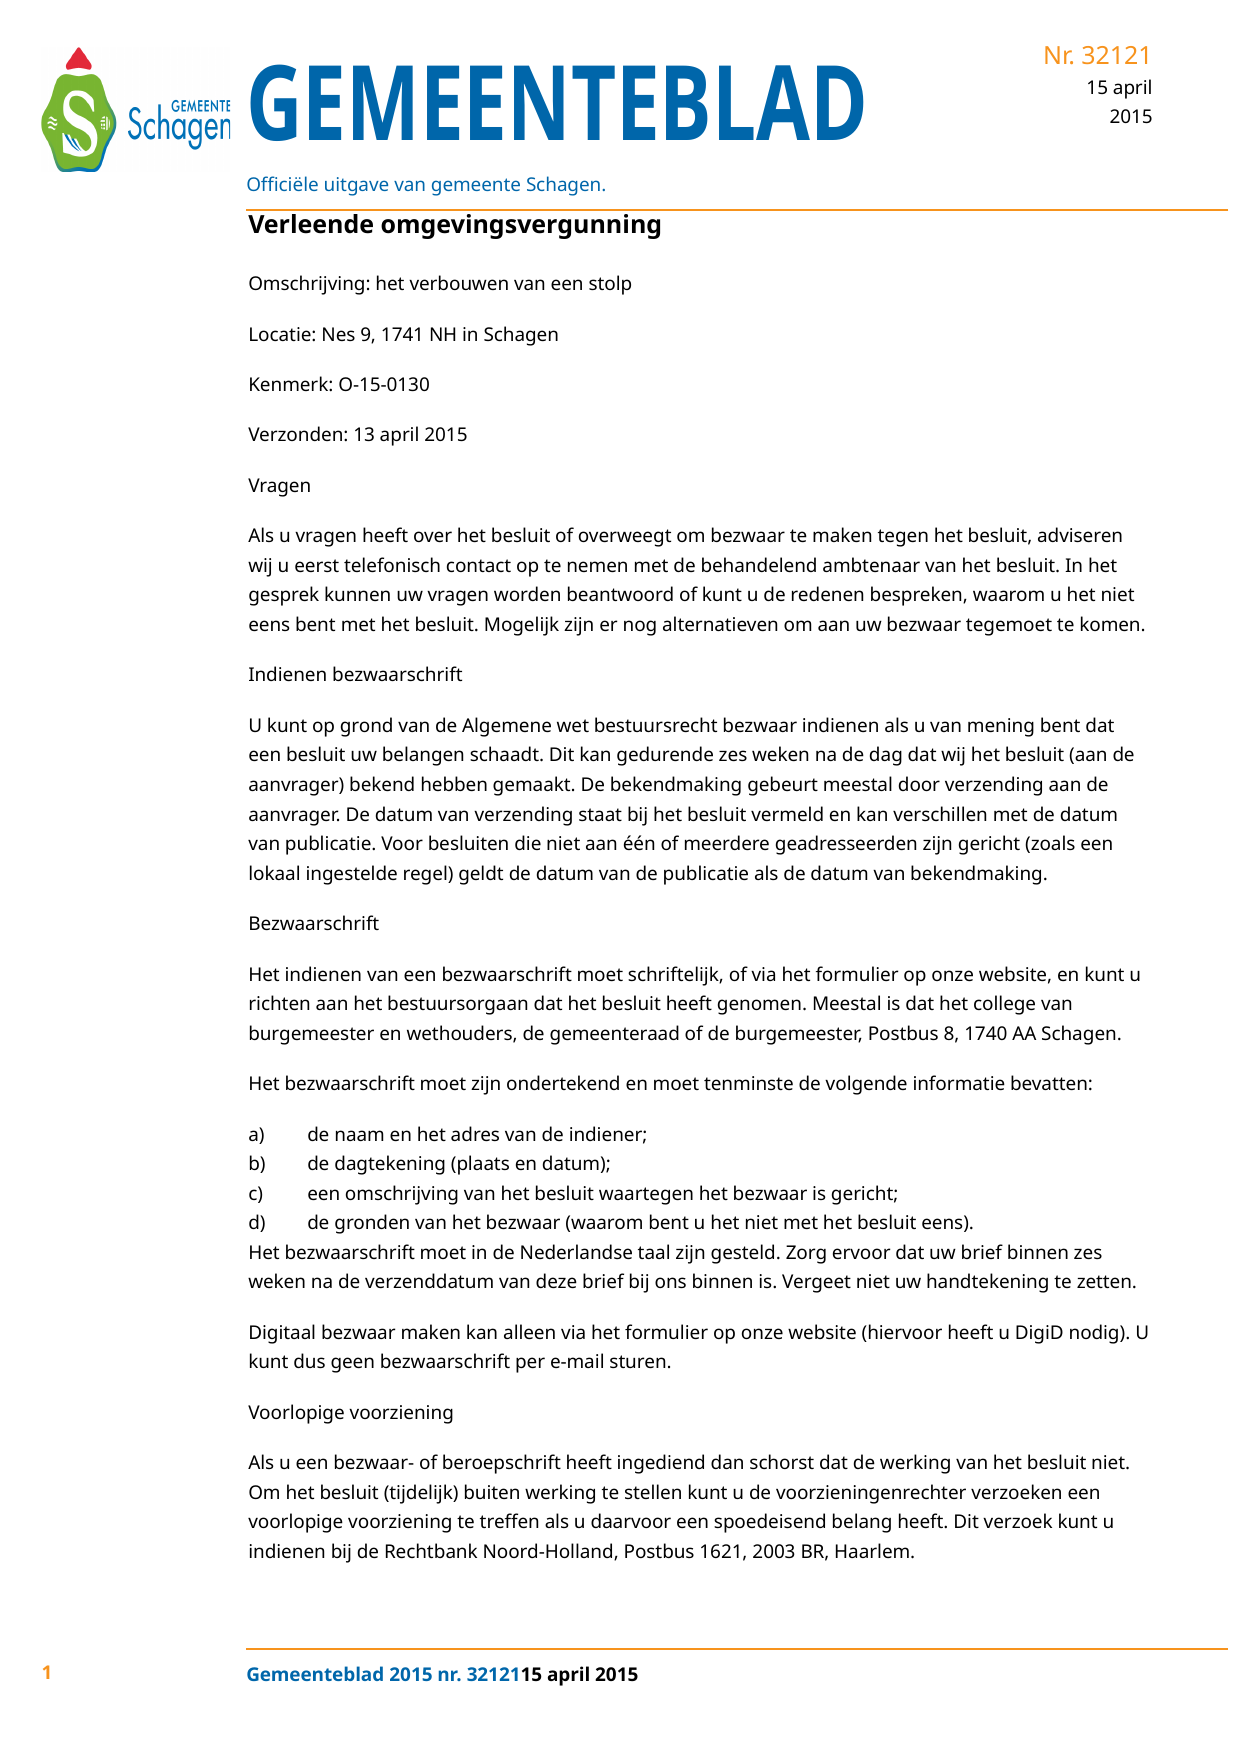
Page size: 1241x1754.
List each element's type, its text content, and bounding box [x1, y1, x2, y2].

text Verleende omgevingsvergunning [248, 211, 1152, 241]
text Digitaal bezwaar maken kan alleen via het formulier op onze website (hiervoor heeft u DigiD nodig). U kunt dus geen bezwaarschrift per e-mail sturen. [248, 1319, 1152, 1374]
list de dagtekening (plaats en datum); [248, 1150, 1152, 1176]
text Als u een bezwaar- of beroepschrift heeft ingediend dan schorst dat de werking van het besluit niet. Om het besluit (tijdelijk) buiten werking te stellen kunt u de voorzieningenrechter verzoeken een voorlopige voorziening te treffen als u daarvoor een spoedeisend belang heeft. Dit verzoek kunt u indienen bij de Rechtbank Noord-Holland, Postbus 1621, 2003 BR, Haarlem. [248, 1449, 1152, 1564]
text Voorlopige voorziening [248, 1399, 1152, 1425]
picture [41, 47, 231, 172]
text Bezwaarschrift [248, 910, 1152, 936]
text Vragen [248, 472, 1152, 498]
list de gronden van het bezwaar (waarom bent u het niet met het besluit eens). [248, 1209, 1152, 1235]
text Indienen bezwaarschrift [248, 662, 1152, 687]
text Het bezwaarschrift moet in de Nederlandse taal zijn gesteld. Zorg ervoor dat uw brief binnen zes weken na de verzenddatum van deze brief bij ons binnen is. Vergeet niet uw handtekening te zetten. [248, 1239, 1152, 1294]
text U kunt op grond van de Algemene wet bestuursrecht bezwaar indienen als u van mening bent dat een besluit uw belangen schaadt. Dit kan gedurende zes weken na de dag dat wij het besluit (aan de aanvrager) bekend hebben gemaakt. De bekendmaking gebeurt meestal door verzending aan de aanvrager. De datum van verzending staat bij het besluit vermeld en kan verschillen met de datum van publicatie. Voor besluiten die niet aan één of meerdere geadresseerden zijn gericht (zoals een lokaal ingestelde regel) geldt de datum van de publicatie als de datum van bekendmaking. [248, 712, 1152, 886]
list de naam en het adres van de indiener; [248, 1121, 1152, 1146]
text Locatie: Nes 9, 1741 NH in Schagen [248, 321, 1152, 346]
text Verzonden: 13 april 2015 [248, 422, 1152, 447]
text Kenmerk: O-15-0130 [248, 371, 1152, 397]
text Als u vragen heeft over het besluit of overweegt om bezwaar te maken tegen het besluit, adviseren wij u eerst telefonisch contact op te nemen met de behandelend ambtenaar van het besluit. In het gesprek kunnen uw vragen worden beantwoord of kunt u de redenen bespreken, waarom u het niet eens bent met het besluit. Mogelijk zijn er nog alternatieven om aan uw bezwaar tegemoet te komen. [248, 522, 1152, 637]
text Het bezwaarschrift moet zijn ondertekend en moet tenminste de volgende informatie bevatten: [248, 1070, 1152, 1096]
text Omschrijving: het verbouwen van een stolp [248, 270, 1152, 296]
text Het indienen van een bezwaarschrift moet schriftelijk, of via het formulier op onze website, en kunt u richten aan het bestuursorgaan dat het besluit heeft genomen. Meestal is dat het college van burgemeester en wethouders, de gemeenteraad of de burgemeester, Postbus 8, 1740 AA Schagen. [248, 961, 1152, 1046]
list een omschrijving van het besluit waartegen het bezwaar is gericht; [248, 1180, 1152, 1206]
